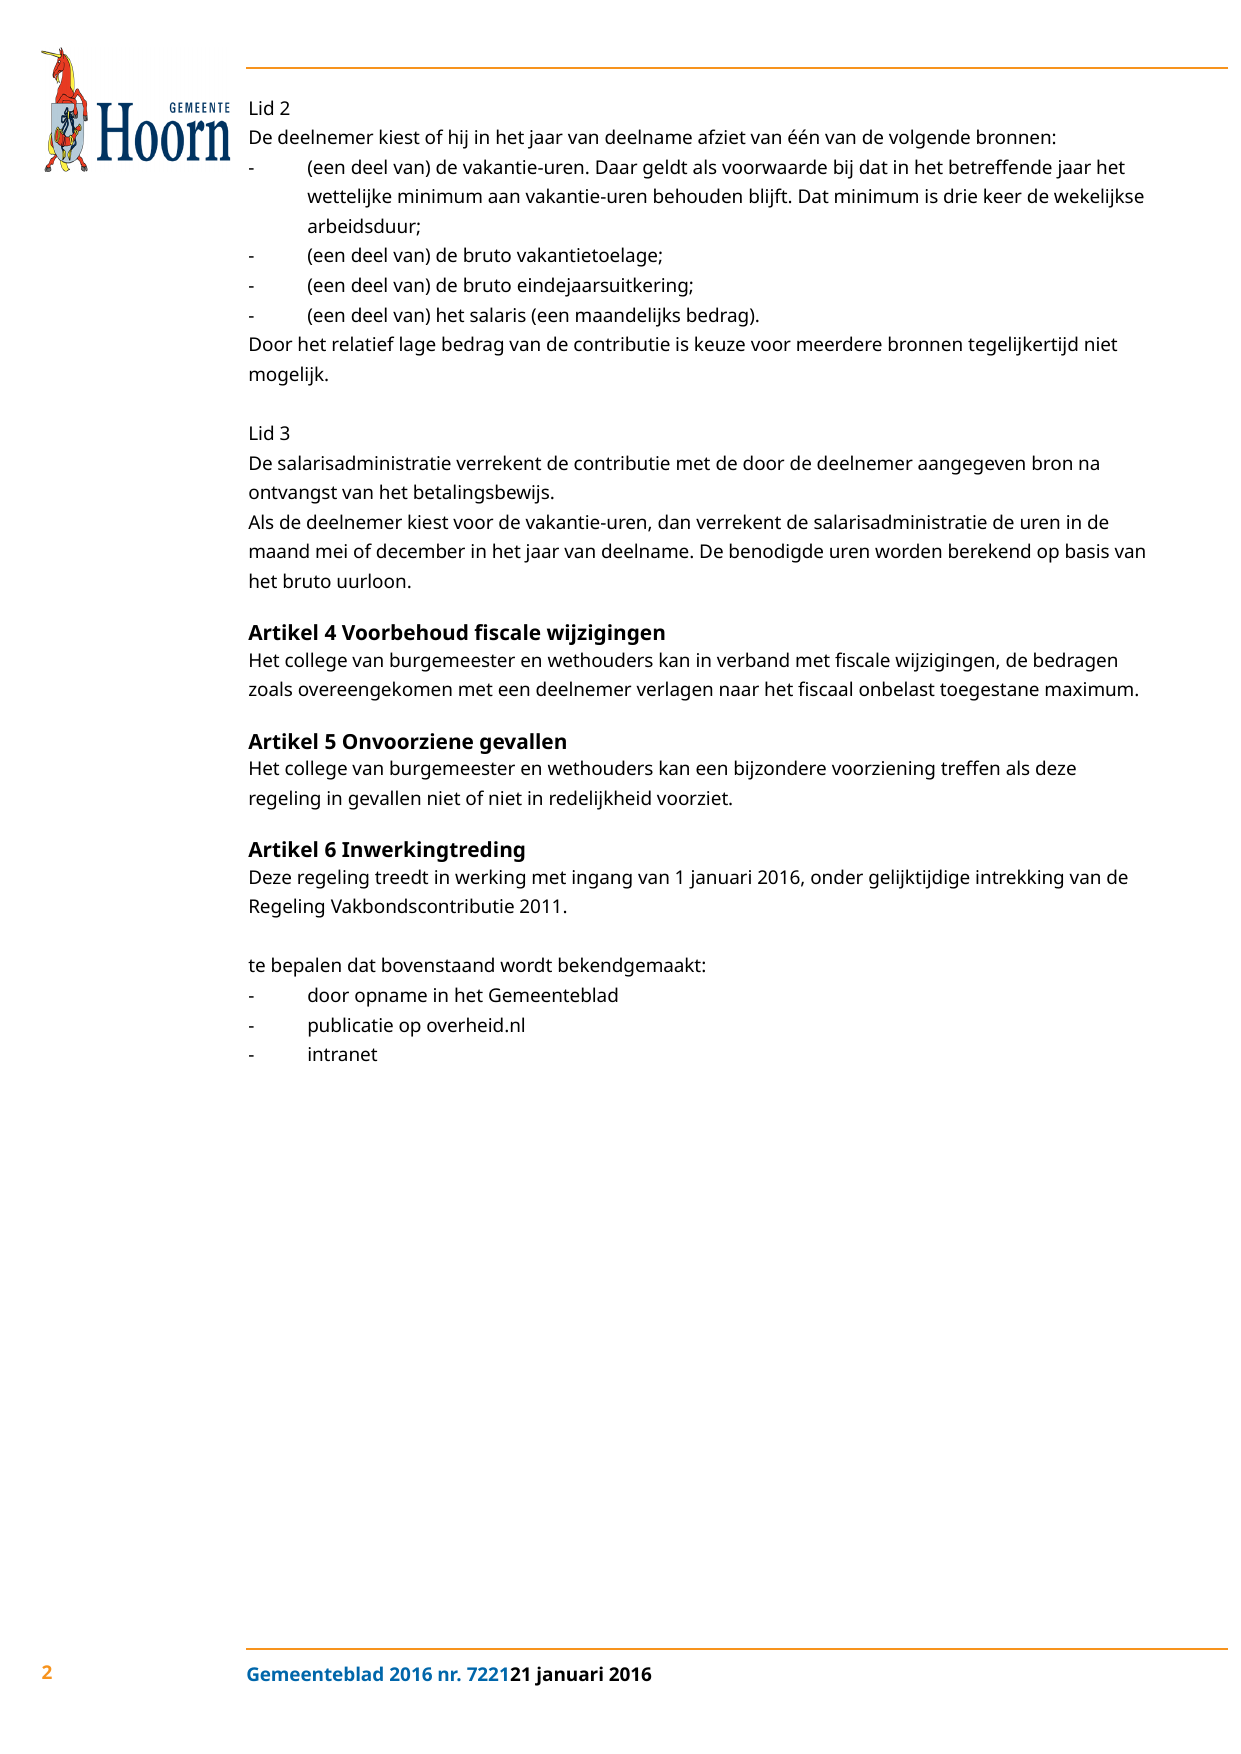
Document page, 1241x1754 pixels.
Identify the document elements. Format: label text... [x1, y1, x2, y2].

list (een deel van) de vakantie-uren. Daar geldt als voorwaarde bij dat in het betreffende jaar het wettelijke minimum aan vakantie-uren behouden blijft. Dat minimum is drie keer de wekelijkse arbeidsduur; [248, 154, 1152, 239]
text Het college van burgemeester en wethouders kan een bijzondere voorziening treffen als deze regeling in gevallen niet of niet in redelijkheid voorziet. [248, 755, 1152, 811]
text Lid 3 [248, 420, 1152, 446]
text Het college van burgemeester en wethouders kan in verband met fiscale wijzigingen, de bedragen zoals overeengekomen met een deelnemer verlagen naar het fiscaal onbelast toegestane maximum. [248, 647, 1152, 702]
text De deelnemer kiest of hij in het jaar van deelname afziet van één van de volgende bronnen: [248, 124, 1152, 150]
text Door het relatief lage bedrag van de contributie is keuze voor meerdere bronnen tegelijkertijd niet mogelijk. [248, 331, 1152, 387]
text Artikel 4 Voorbehoud fiscale wijzigingen [248, 618, 1152, 647]
text Lid 2 [248, 95, 1152, 121]
list (een deel van) het salaris (een maandelijks bedrag). [248, 302, 1152, 328]
text Deze regeling treedt in werking met ingang van 1 januari 2016, onder gelijktijdige intrekking van de Regeling Vakbondscontributie 2011. [248, 864, 1152, 919]
text Artikel 5 Onvoorziene gevallen [248, 727, 1152, 755]
text Als de deelnemer kiest voor de vakantie-uren, dan verrekent de salarisadministratie de uren in de maand mei of december in het jaar van deelname. De benodigde uren worden berekend op basis van het bruto uurloon. [248, 509, 1152, 594]
picture [41, 47, 231, 172]
list door opname in het Gemeenteblad [248, 982, 1152, 1008]
list intranet [248, 1041, 1152, 1067]
list publicatie op overheid.nl [248, 1012, 1152, 1037]
text te bepalen dat bovenstaand wordt bekendgemaakt: [248, 953, 1152, 978]
list (een deel van) de bruto vakantietoelage; [248, 243, 1152, 268]
text Artikel 6 Inwerkingtreding [248, 835, 1152, 864]
list (een deel van) de bruto eindejaarsuitkering; [248, 272, 1152, 298]
text De salarisadministratie verrekent de contributie met de door de deelnemer aangegeven bron na ontvangst van het betalingsbewijs. [248, 450, 1152, 505]
